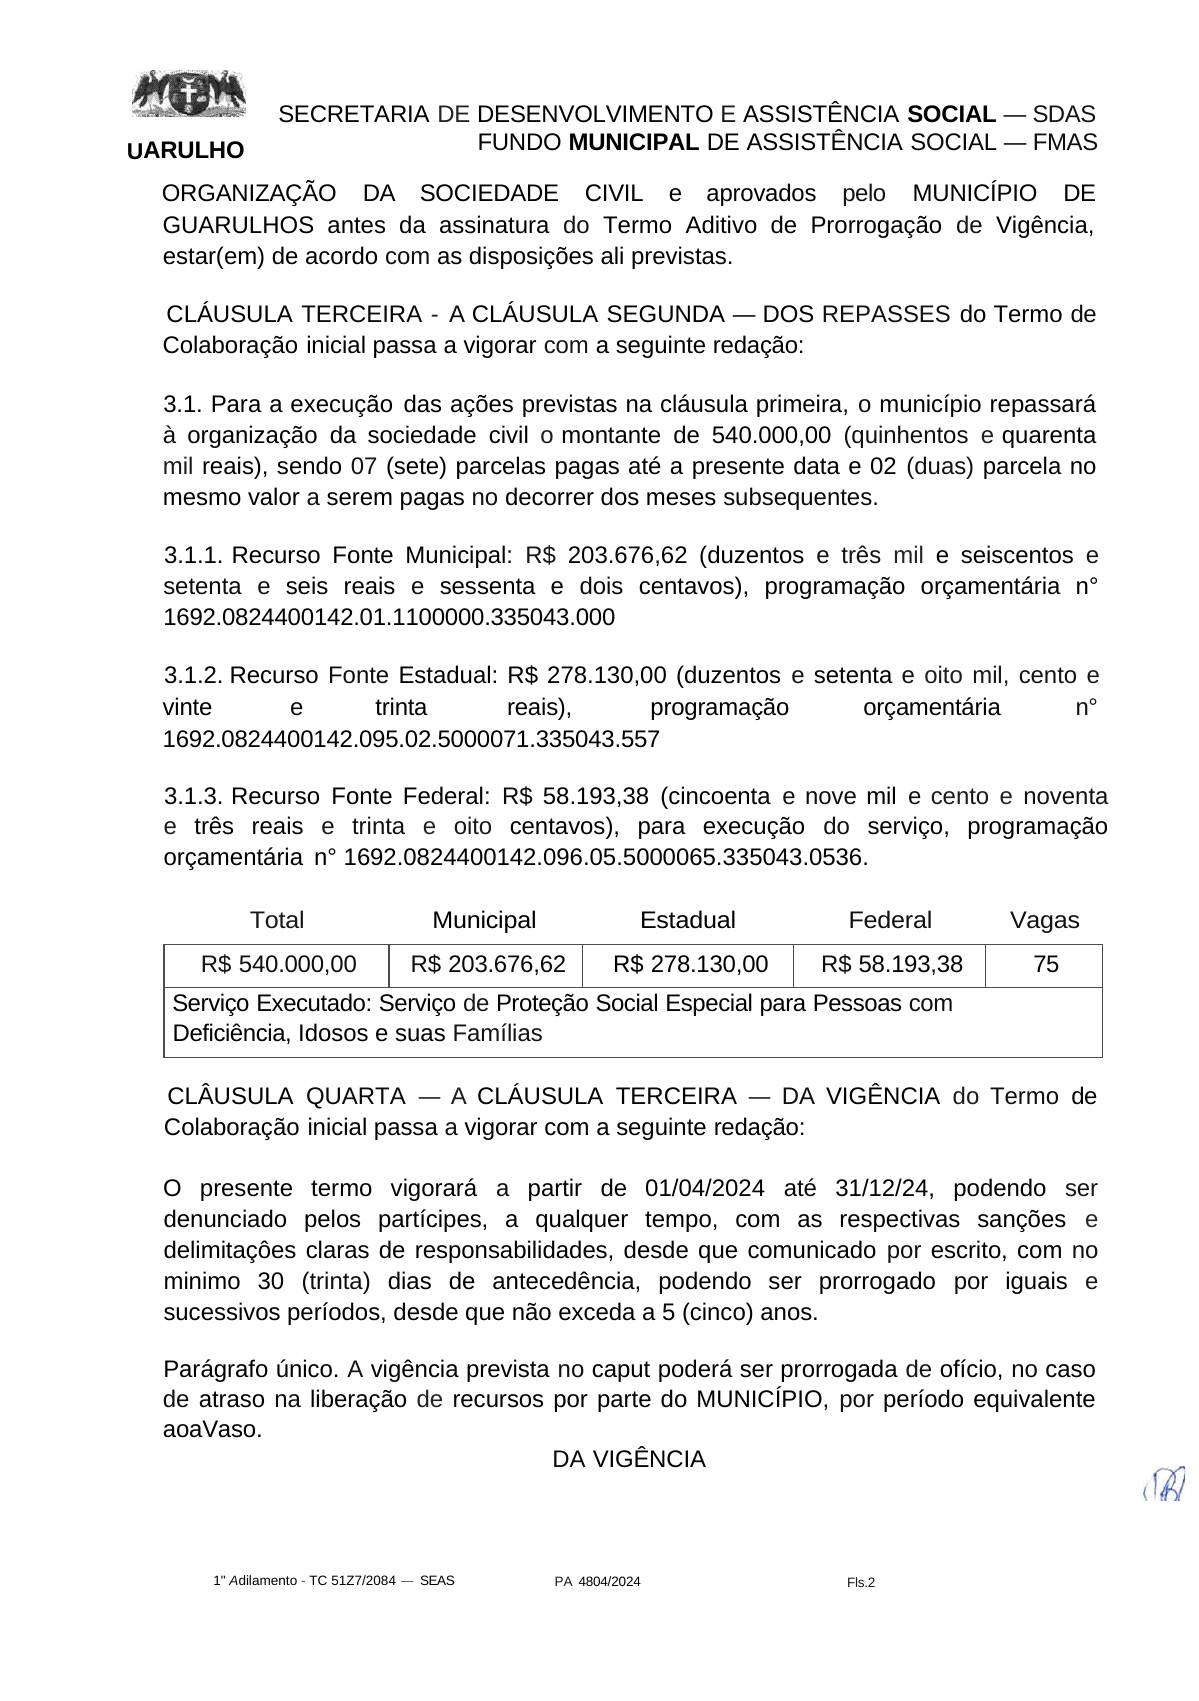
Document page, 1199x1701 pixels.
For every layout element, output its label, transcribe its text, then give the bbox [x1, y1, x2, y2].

table_header R$ 203.676,62 [390, 945, 582, 986]
subtitle DA VIGÊNCIA [552, 1445, 1199, 1473]
text Total Municipal Estadual Federal Vagas [131, 906, 1199, 934]
text Parágrafo único. A vigência prevista no caput poderá ser prorrogada de ofício, no caso de atraso na liberação de recursos por parte do MUNICÍPIO, por período equivalente aoaVaso. [163, 1355, 1096, 1442]
text 1" Adilamento - TC 51Z7/2084 — SEAS [213, 1572, 456, 1588]
list Recurso Fonte Municipal: R$ 203.676,62 (duzentos e três mil e seiscentos e setenta e seis reais e sessenta e dois centavos), programação orçamentária n° 1692.0824400142.01.1100000.335043.000 [163, 541, 1099, 630]
text O presente termo vigorará a partir de 01/04/2024 até 31/12/24, podendo ser denunciado pelos partícipes, a qualquer tempo, com as respectivas sanções e delimitaçôes claras de responsabilidades, desde que comunicado por escrito, com no minimo 30 (trinta) dias de antecedência, podendo ser prorrogado por iguais e sucessivos períodos, desde que não exceda a 5 (cinco) anos. [163, 1173, 1098, 1326]
table_header R$ 540.000,00 [165, 945, 388, 986]
text Colaboração inicial passa a vigorar com a seguinte redação: [164, 1113, 1199, 1141]
table_cell Serviço Executado: Serviço de Proteção Social Especial para Pessoas com Deficiência, Idosos e suas Famílias [165, 988, 1102, 1057]
text CLÂUSULA QUARTA — A CLÁUSULA TERCEIRA — DA VIGÊNCIA do Termo de [112, 1082, 1098, 1109]
table_header R$ 278.130,00 [583, 945, 793, 986]
list Recurso Fonte Estadual: R$ 278.130,00 (duzentos e setenta e oito mil, cento e vinte e trinta reais), programação orçamentária n° 1692.0824400142.095.02.5000071.335043.557 [162, 661, 1100, 752]
text ORGANIZAÇÃO DA SOCIEDADE CIVIL e aprovados pelo MUNICÍPIO DE [112, 178, 1096, 206]
text GUARULHOS antes da assinatura do Termo Aditivo de Prorrogação de Vigência, estar(em) de acordo com as disposições ali previstas. [162, 211, 1094, 269]
list Recurso Fonte Federal: R$ 58.193,38 (cincoenta e nove mil e cento e noventa e três reais e trinta e oito centavos), para execução do serviço, programação orçamentária n° 1692.0824400142.096.05.5000065.335043.0536. [163, 782, 1109, 870]
text UARULHO FUNDO MUNICIPAL DE ASSISTÊNCIA SOCIAL — FMAS [127, 128, 1199, 164]
picture [132, 70, 246, 117]
table_header 75 [986, 945, 1102, 986]
picture [1143, 1466, 1186, 1501]
text CLÁUSULA TERCEIRA - A CLÁUSULA SEGUNDA — DOS REPASSES do Termo de [112, 300, 1097, 328]
text Colaboração inicial passa a vigorar com a seguinte redação: [162, 331, 1199, 359]
table_header R$ 58.193,38 [794, 945, 985, 986]
text PA 4804/2024 Fls.2 [554, 1574, 1199, 1590]
subtitle SECRETARIA DE DESENVOLVIMENTO E ASSISTÊNCIA SOCIAL — SDAS [112, 100, 1097, 128]
list Para a execução das ações previstas na cláusula primeira, o município repassará à organização da sociedade civil o montante de 540.000,00 (quinhentos e quarenta mil reais), sendo 07 (sete) parcelas pagas até a presente data e 02 (duas) parcela no mesmo valor a serem pagas no decorrer dos meses subsequentes. [163, 390, 1097, 511]
